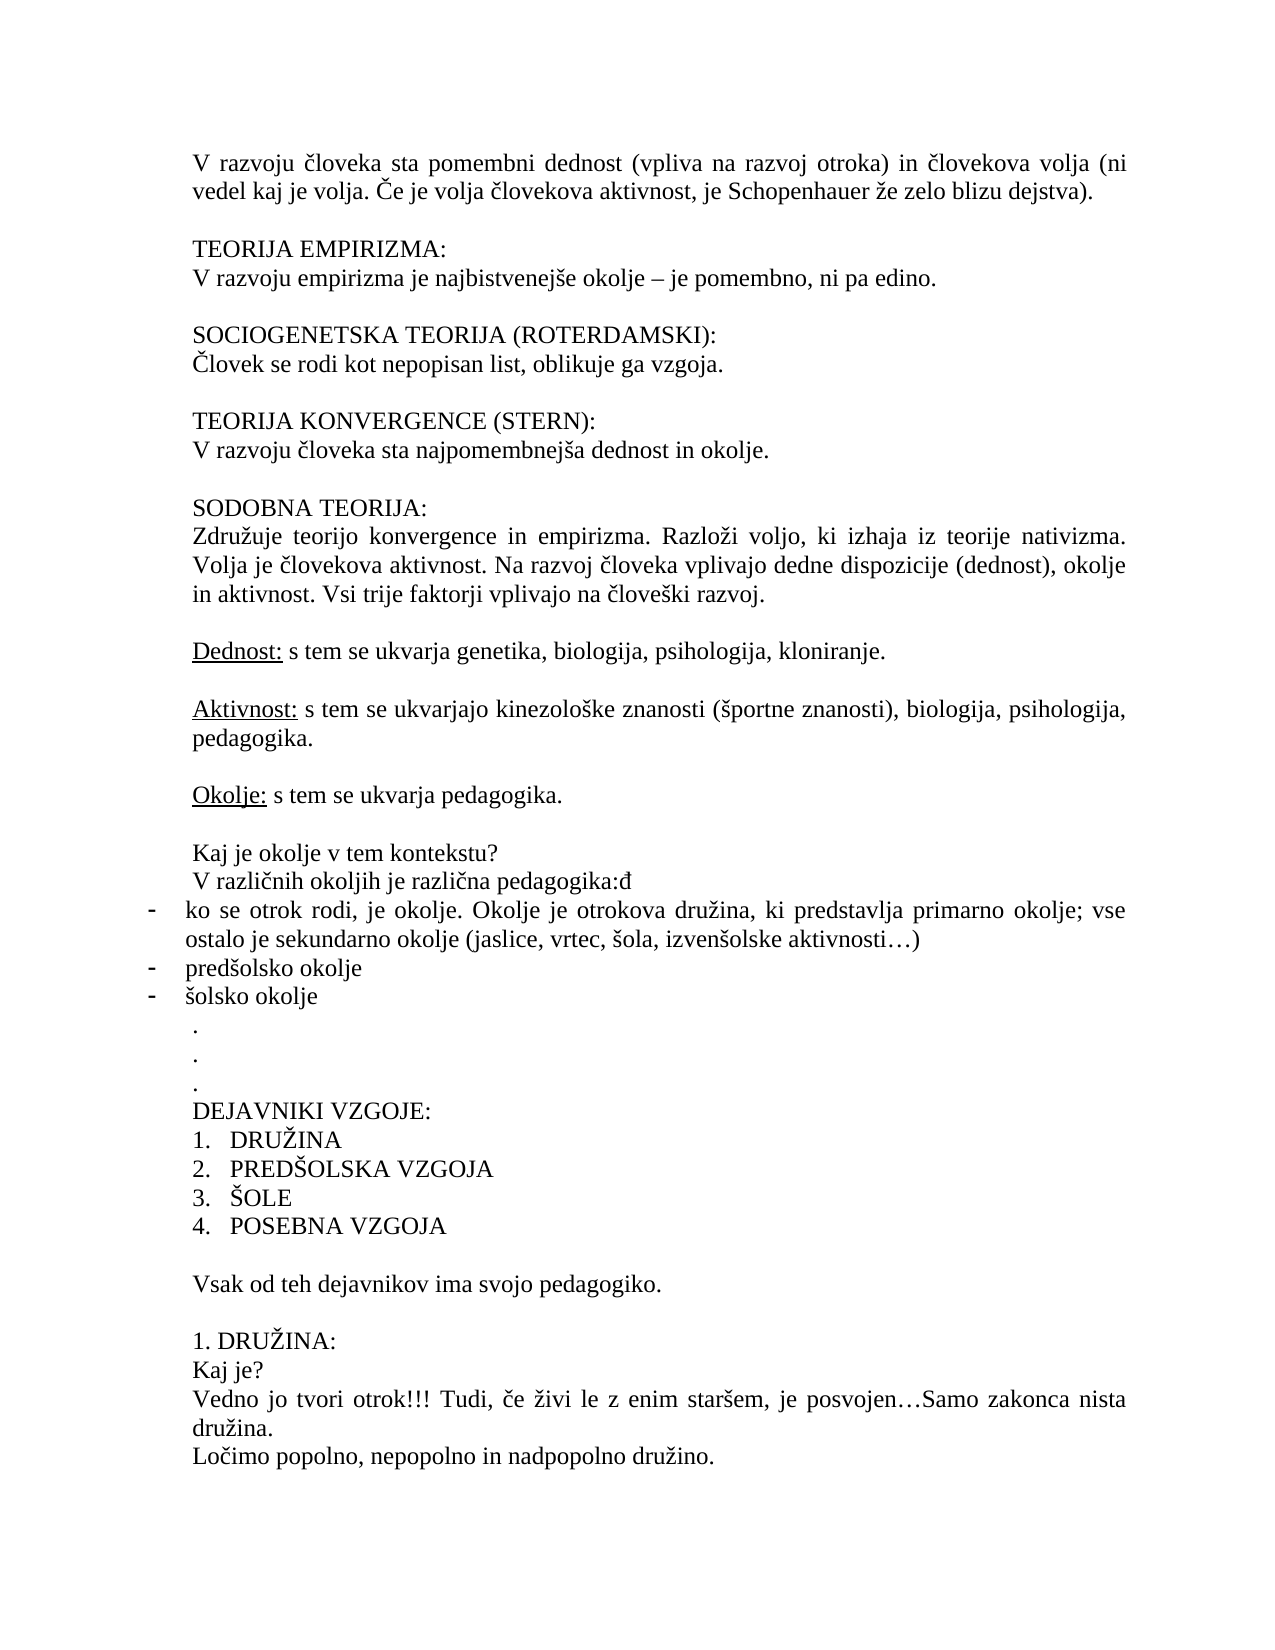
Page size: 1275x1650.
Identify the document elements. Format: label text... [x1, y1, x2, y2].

text . [192, 1010, 1127, 1039]
text V razvoju človeka sta pomembni dednost (vpliva na razvoj otroka) in človekova volja (ni vedel kaj je volja. Če je volja človekova aktivnost, je Schopenhauer že zelo blizu dejstva). [192, 148, 1127, 205]
text SOCIOGENETSKA TEORIJA (ROTERDAMSKI): [192, 320, 1127, 349]
text Aktivnost: s tem se ukvarjajo kinezološke znanosti (športne znanosti), biologija, psihologija, pedagogika. [192, 694, 1127, 751]
text TEORIJA EMPIRIZMA: [192, 234, 1127, 263]
list PREDŠOLSKA VZGOJA [192, 1154, 1127, 1183]
text V razvoju človeka sta najpomembnejša dednost in okolje. [192, 435, 1127, 464]
text Človek se rodi kot nepopisan list, oblikuje ga vzgoja. [192, 349, 1127, 378]
text DEJAVNIKI VZGOJE: [192, 1096, 1127, 1125]
text V razvoju empirizma je najbistvenejše okolje – je pomembno, ni pa edino. [192, 263, 1127, 291]
text V različnih okoljih je različna pedagogika:đ [192, 866, 1127, 895]
text Ločimo popolno, nepopolno in nadpopolno družino. [192, 1441, 1127, 1470]
list ŠOLE [192, 1183, 1127, 1211]
text Združuje teorijo konvergence in empirizma. Razloži voljo, ki izhaja iz teorije nativizma. Volja je človekova aktivnost. Na razvoj človeka vplivajo dedne dispozicije (dednost), okolje in aktivnost. Vsi trije faktorji vplivajo na človeški razvoj. [192, 521, 1127, 608]
text . [192, 1068, 1127, 1096]
text Dednost: s tem se ukvarja genetika, biologija, psihologija, kloniranje. [192, 636, 1127, 665]
list predšolsko okolje [148, 953, 1127, 981]
text . [192, 1039, 1127, 1068]
text Vedno jo tvori otrok!!! Tudi, če živi le z enim staršem, je posvojen…Samo zakonca nista družina. [192, 1384, 1127, 1441]
text SODOBNA TEORIJA: [192, 493, 1127, 521]
text Kaj je? [192, 1355, 1127, 1384]
list šolsko okolje [148, 981, 1127, 1010]
text TEORIJA KONVERGENCE (STERN): [192, 406, 1127, 435]
list DRUŽINA [192, 1125, 1127, 1154]
text Vsak od teh dejavnikov ima svojo pedagogiko. [192, 1269, 1127, 1298]
list ko se otrok rodi, je okolje. Okolje je otrokova družina, ki predstavlja primarno okolje; vse ostalo je sekundarno okolje (jaslice, vrtec, šola, izvenšolske aktivnosti…) [148, 895, 1127, 953]
list POSEBNA VZGOJA [192, 1211, 1127, 1240]
text Kaj je okolje v tem kontekstu? [192, 838, 1127, 866]
text Okolje: s tem se ukvarja pedagogika. [192, 780, 1127, 809]
text 1. DRUŽINA: [192, 1326, 1127, 1355]
